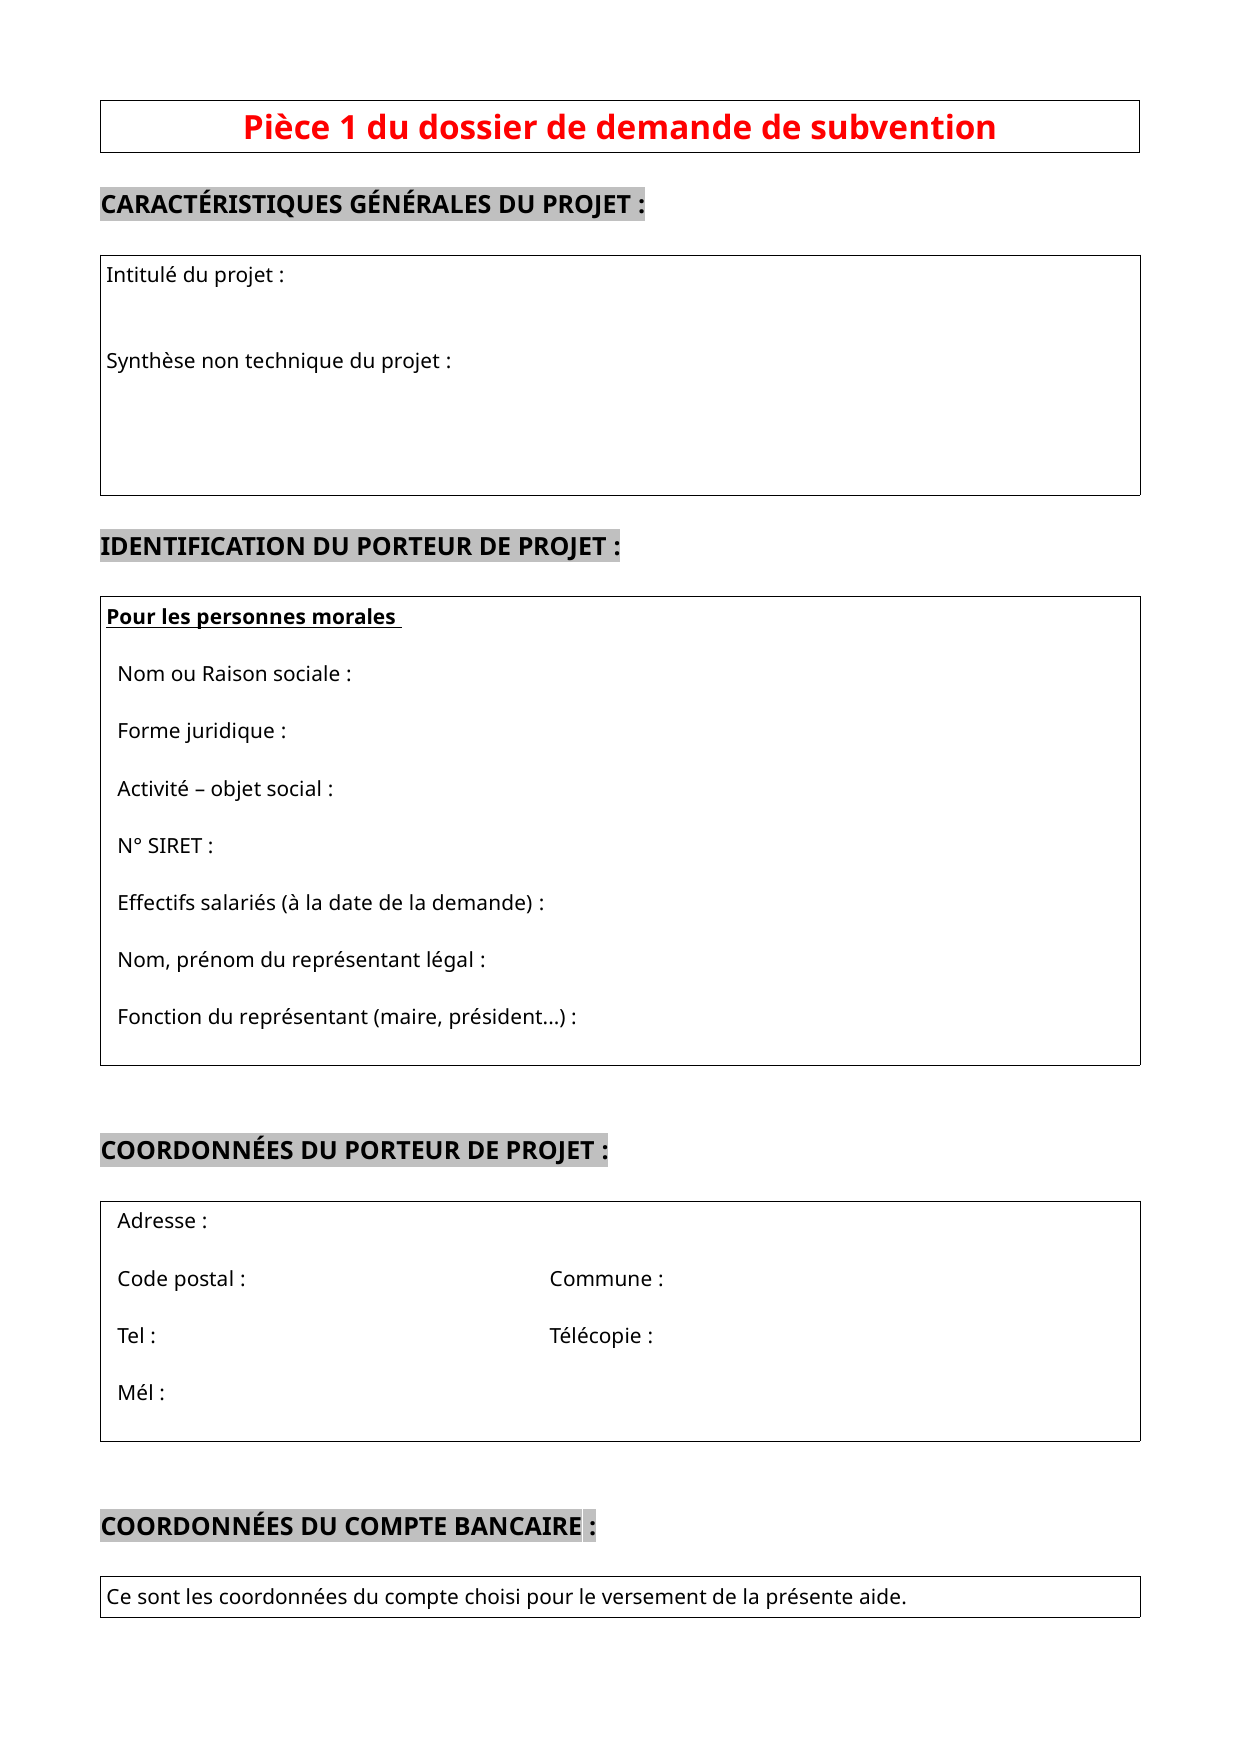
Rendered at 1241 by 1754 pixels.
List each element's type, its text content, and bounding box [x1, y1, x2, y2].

text CARACTÉRISTIQUES GÉNÉRALES DU PROJET : [100, 187, 1140, 221]
table_header Ce sont les coordonnées du compte choisi pour le versement de la présente aide. [101, 1577, 1140, 1617]
table_header Intitulé du projet : Synthèse non technique du projet : [101, 256, 1140, 494]
text COORDONNÉES DU PORTEUR DE PROJET : [100, 1133, 1140, 1167]
table_header Pour les personnes morales Nom ou Raison sociale : Forme juridique : Activité – objet social : N° SIRET : Effectifs salariés (à la date de la demande) : Nom, prénom du représentant légal : Fonction du représentant (maire, président...) : [101, 597, 1140, 1065]
text COORDONNÉES DU COMPTE BANCAIRE : [100, 1508, 1140, 1542]
text IDENTIFICATION DU PORTEUR DE PROJET : [100, 528, 1140, 562]
text Pièce 1 du dossier de demande de subvention [101, 101, 1139, 152]
table_header Adresse : Code postal : Commune : Tel : Télécopie : Mél : [101, 1202, 1140, 1441]
